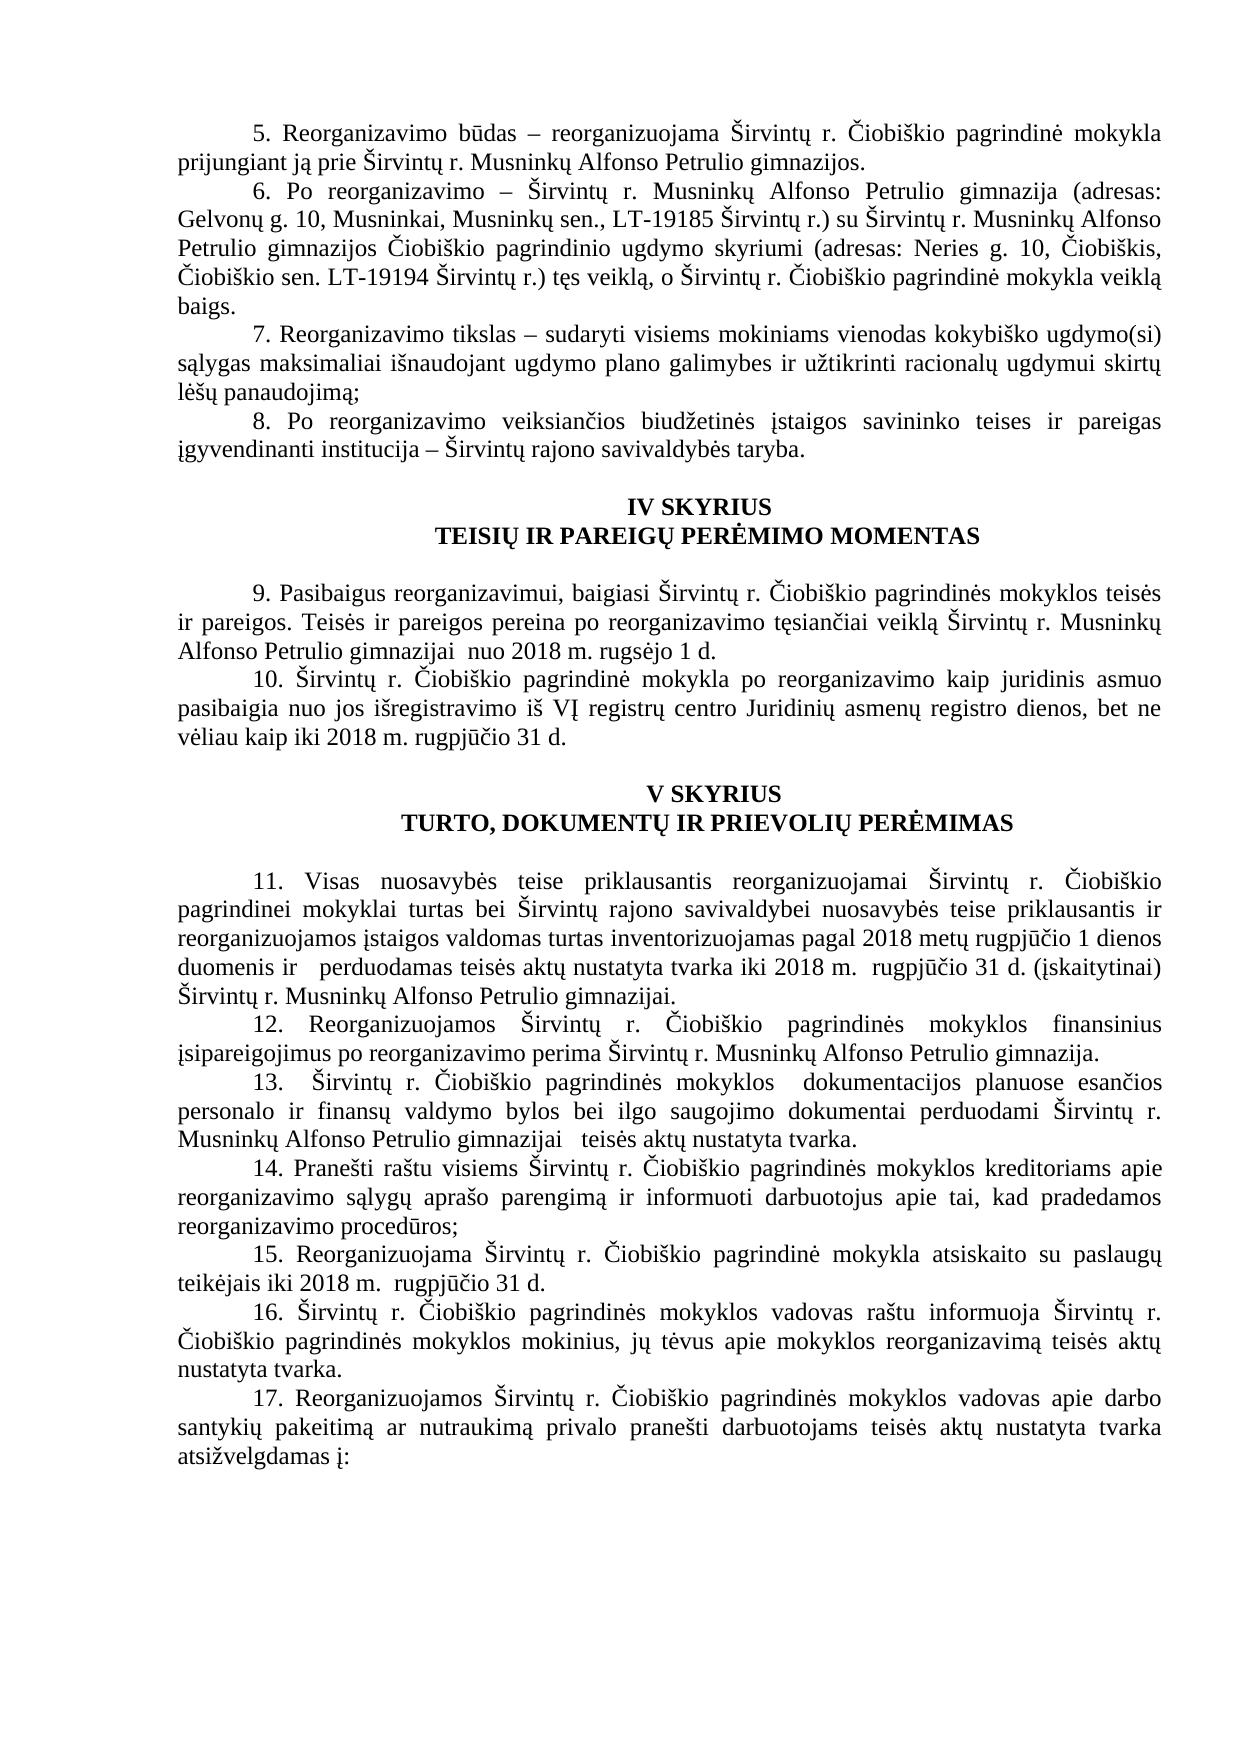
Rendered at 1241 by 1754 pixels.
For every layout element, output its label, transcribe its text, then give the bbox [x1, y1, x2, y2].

text 11. Visas nuosavybės teise priklausantis reorganizuojamai Širvintų r. Čiobiškio pagrindinei mokyklai turtas bei Širvintų rajono savivaldybei nuosavybės teise priklausantis ir reorganizuojamos įstaigos valdomas turtas inventorizuojamas pagal 2018 metų rugpjūčio 1 dienos duomenis ir perduodamas teisės aktų nustatyta tvarka iki 2018 m. rugpjūčio 31 d. (įskaitytinai) Širvintų r. Musninkų Alfonso Petrulio gimnazijai. [177, 866, 1162, 1009]
text 15. Reorganizuojama Širvintų r. Čiobiškio pagrindinė mokykla atsiskaito su paslaugų teikėjais iki 2018 m. rugpjūčio 31 d. [177, 1239, 1162, 1297]
text TEISIŲ IR PAREIGŲ PERĖMIMO MOMENTAS [177, 521, 1162, 549]
text 17. Reorganizuojamos Širvintų r. Čiobiškio pagrindinės mokyklos vadovas apie darbo santykių pakeitimą ar nutraukimą privalo pranešti darbuotojams teisės aktų nustatyta tvarka atsižvelgdamas į: [177, 1383, 1162, 1469]
text IV SKYRIUS [177, 492, 1162, 521]
text V SKYRIUS [177, 779, 1162, 808]
text 13. Širvintų r. Čiobiškio pagrindinės mokyklos dokumentacijos planuose esančios personalo ir finansų valdymo bylos bei ilgo saugojimo dokumentai perduodami Širvintų r. Musninkų Alfonso Petrulio gimnazijai teisės aktų nustatyta tvarka. [177, 1067, 1162, 1153]
text 16. Širvintų r. Čiobiškio pagrindinės mokyklos vadovas raštu informuoja Širvintų r. Čiobiškio pagrindinės mokyklos mokinius, jų tėvus apie mokyklos reorganizavimą teisės aktų nustatyta tvarka. [177, 1297, 1162, 1383]
text 7. Reorganizavimo tikslas – sudaryti visiems mokiniams vienodas kokybiško ugdymo(si) sąlygas maksimaliai išnaudojant ugdymo plano galimybes ir užtikrinti racionalų ugdymui skirtų lėšų panaudojimą; [177, 319, 1162, 406]
text 6. Po reorganizavimo – Širvintų r. Musninkų Alfonso Petrulio gimnazija (adresas: Gelvonų g. 10, Musninkai, Musninkų sen., LT-19185 Širvintų r.) su Širvintų r. Musninkų Alfonso Petrulio gimnazijos Čiobiškio pagrindinio ugdymo skyriumi (adresas: Neries g. 10, Čiobiškis, Čiobiškio sen. LT-19194 Širvintų r.) tęs veiklą, o Širvintų r. Čiobiškio pagrindinė mokykla veiklą baigs. [177, 176, 1162, 319]
text 9. Pasibaigus reorganizavimui, baigiasi Širvintų r. Čiobiškio pagrindinės mokyklos teisės ir pareigos. Teisės ir pareigos pereina po reorganizavimo tęsiančiai veiklą Širvintų r. Musninkų Alfonso Petrulio gimnazijai nuo 2018 m. rugsėjo 1 d. [177, 578, 1162, 664]
text 5. Reorganizavimo būdas – reorganizuojama Širvintų r. Čiobiškio pagrindinė mokykla prijungiant ją prie Širvintų r. Musninkų Alfonso Petrulio gimnazijos. [177, 118, 1162, 176]
text 8. Po reorganizavimo veiksiančios biudžetinės įstaigos savininko teises ir pareigas įgyvendinanti institucija – Širvintų rajono savivaldybės taryba. [177, 406, 1162, 463]
text 12. Reorganizuojamos Širvintų r. Čiobiškio pagrindinės mokyklos finansinius įsipareigojimus po reorganizavimo perima Širvintų r. Musninkų Alfonso Petrulio gimnazija. [177, 1009, 1162, 1067]
text 14. Pranešti raštu visiems Širvintų r. Čiobiškio pagrindinės mokyklos kreditoriams apie reorganizavimo sąlygų aprašo parengimą ir informuoti darbuotojus apie tai, kad pradedamos reorganizavimo procedūros; [177, 1153, 1162, 1239]
text 10. Širvintų r. Čiobiškio pagrindinė mokykla po reorganizavimo kaip juridinis asmuo pasibaigia nuo jos išregistravimo iš VĮ registrų centro Juridinių asmenų registro dienos, bet ne vėliau kaip iki 2018 m. rugpjūčio 31 d. [177, 664, 1162, 751]
text TURTO, DOKUMENTŲ IR PRIEVOLIŲ PERĖMIMAS [177, 808, 1162, 837]
